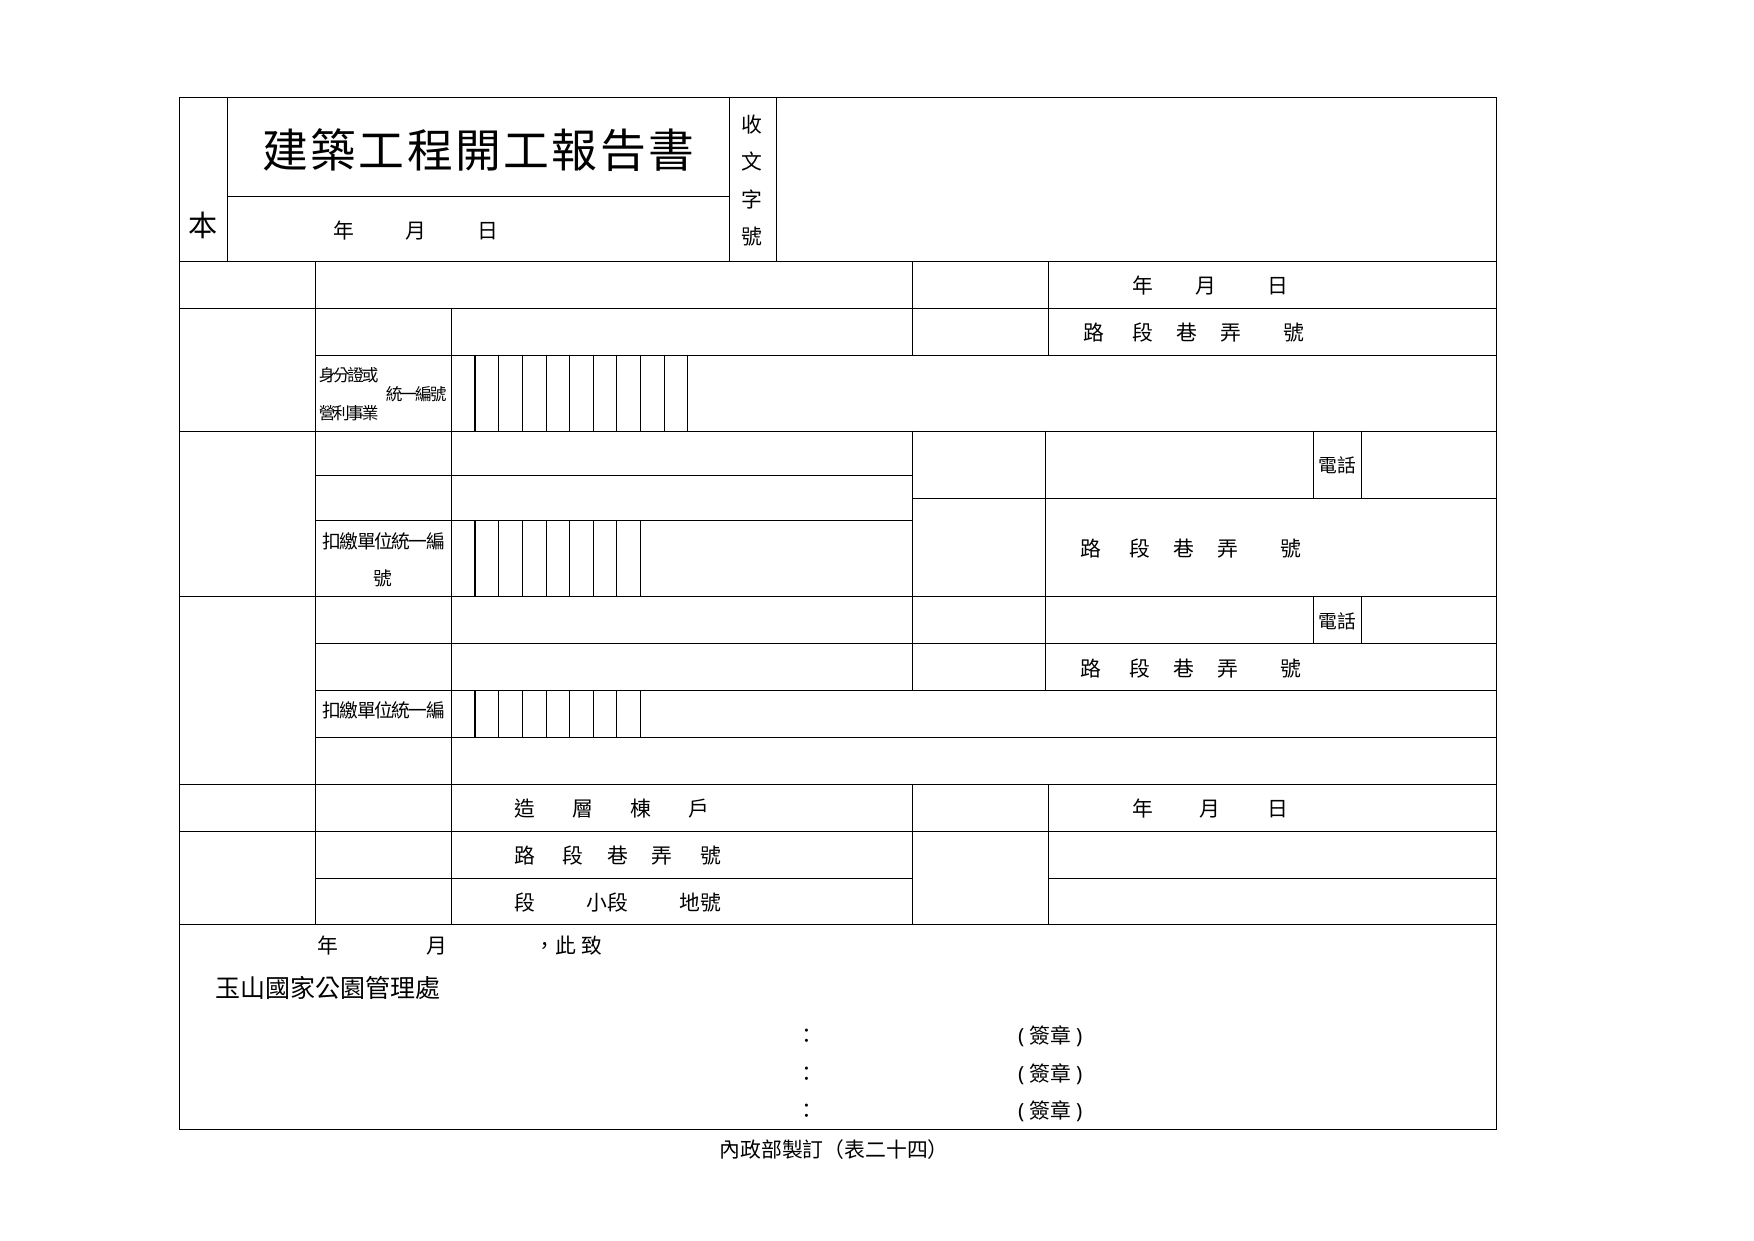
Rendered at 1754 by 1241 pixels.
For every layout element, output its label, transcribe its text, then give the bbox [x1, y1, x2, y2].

table_cell [617, 521, 640, 596]
table_cell [180, 785, 315, 831]
table_cell [452, 644, 912, 690]
table_cell [547, 691, 569, 737]
table_header 建築工程開工報告書 [228, 98, 729, 196]
table_cell [452, 356, 474, 431]
table_header 本 [180, 98, 227, 261]
table_cell [1046, 432, 1313, 498]
table_cell [316, 262, 912, 308]
table_cell [316, 432, 451, 475]
table_cell 統一編號 [383, 356, 451, 431]
table_cell [523, 521, 546, 596]
table_cell [570, 691, 593, 737]
table_cell [570, 521, 593, 596]
table_cell 路 段 巷 弄 號 [1049, 309, 1496, 354]
table_cell [476, 691, 498, 737]
table_cell 年 月 日 [1049, 262, 1496, 308]
table_cell [1046, 597, 1313, 643]
table_cell [499, 356, 522, 431]
table_cell [316, 597, 451, 643]
table_cell [913, 309, 1048, 354]
table_cell [913, 832, 1048, 924]
table_cell 扣繳單位統一編號 [316, 521, 451, 596]
table_cell [316, 879, 451, 924]
table_cell [180, 597, 315, 784]
table_cell [913, 499, 1045, 596]
table_cell [913, 785, 1048, 831]
table_cell [641, 356, 664, 431]
table_cell [452, 432, 912, 475]
table_cell [665, 356, 687, 431]
table_cell [316, 738, 451, 784]
table_cell [180, 832, 315, 924]
table_cell [913, 644, 1045, 690]
table_cell [523, 356, 546, 431]
table_cell [180, 309, 315, 431]
table_cell [452, 597, 912, 643]
table_cell [180, 262, 315, 308]
table_cell [499, 521, 522, 596]
table_cell 路 段 巷 弄 號 [1046, 499, 1496, 596]
table_cell [594, 356, 616, 431]
table_cell 年 月 日 [228, 197, 729, 261]
table_cell [476, 521, 498, 596]
table_cell [180, 432, 315, 596]
table_cell [452, 691, 474, 737]
table_cell 玉山國家公園管理處 [180, 958, 1496, 1016]
table_cell [316, 785, 451, 831]
table_cell [913, 597, 1045, 643]
table_cell 年 月 日 [1049, 785, 1496, 831]
table_cell [641, 521, 912, 596]
table_cell 電話 [1314, 432, 1361, 498]
table_cell [617, 356, 640, 431]
table_cell [913, 262, 1048, 308]
table_cell [1362, 432, 1496, 498]
table_cell [617, 691, 640, 737]
table_cell ： ( 簽章 ) ： ( 簽章 ) ： ( 簽章 ) [180, 1016, 1496, 1128]
table_cell 路 段 巷 弄 號 [452, 832, 912, 877]
table_cell 年 月 ，此 致 [180, 925, 1496, 958]
table_cell 造 層 棟 戶 [452, 785, 912, 831]
table_cell [316, 832, 451, 877]
table_cell 扣繳單位統一編號 [316, 691, 451, 737]
table_cell [316, 644, 451, 690]
table_cell [499, 691, 522, 737]
table_cell 段 小段 地號 [452, 879, 912, 924]
table_cell [316, 309, 451, 354]
table_cell [913, 432, 1045, 498]
table_cell [316, 476, 451, 520]
table_cell [1049, 832, 1496, 877]
table_cell 電話 [1314, 597, 1361, 643]
table_cell [476, 356, 498, 431]
table_cell [452, 476, 912, 520]
table_header 收 文 字 號 [730, 98, 776, 261]
table_cell [452, 738, 1496, 784]
table_cell [641, 691, 1496, 737]
table_cell [1362, 597, 1496, 643]
table_cell [688, 356, 1496, 431]
table_cell 路 段 巷 弄 號 [1046, 644, 1496, 690]
table_cell [523, 691, 546, 737]
table_cell 身分證或 營利事業 [316, 356, 383, 431]
table_cell [1049, 879, 1496, 924]
table_cell [547, 521, 569, 596]
table_cell [594, 521, 616, 596]
table_cell [594, 691, 616, 737]
table_cell [452, 309, 912, 354]
table_header [777, 98, 1496, 261]
table_cell [570, 356, 593, 431]
table_cell [452, 521, 474, 596]
table_cell [547, 356, 569, 431]
text 內政部製訂（表二十四） [183, 1129, 1683, 1167]
